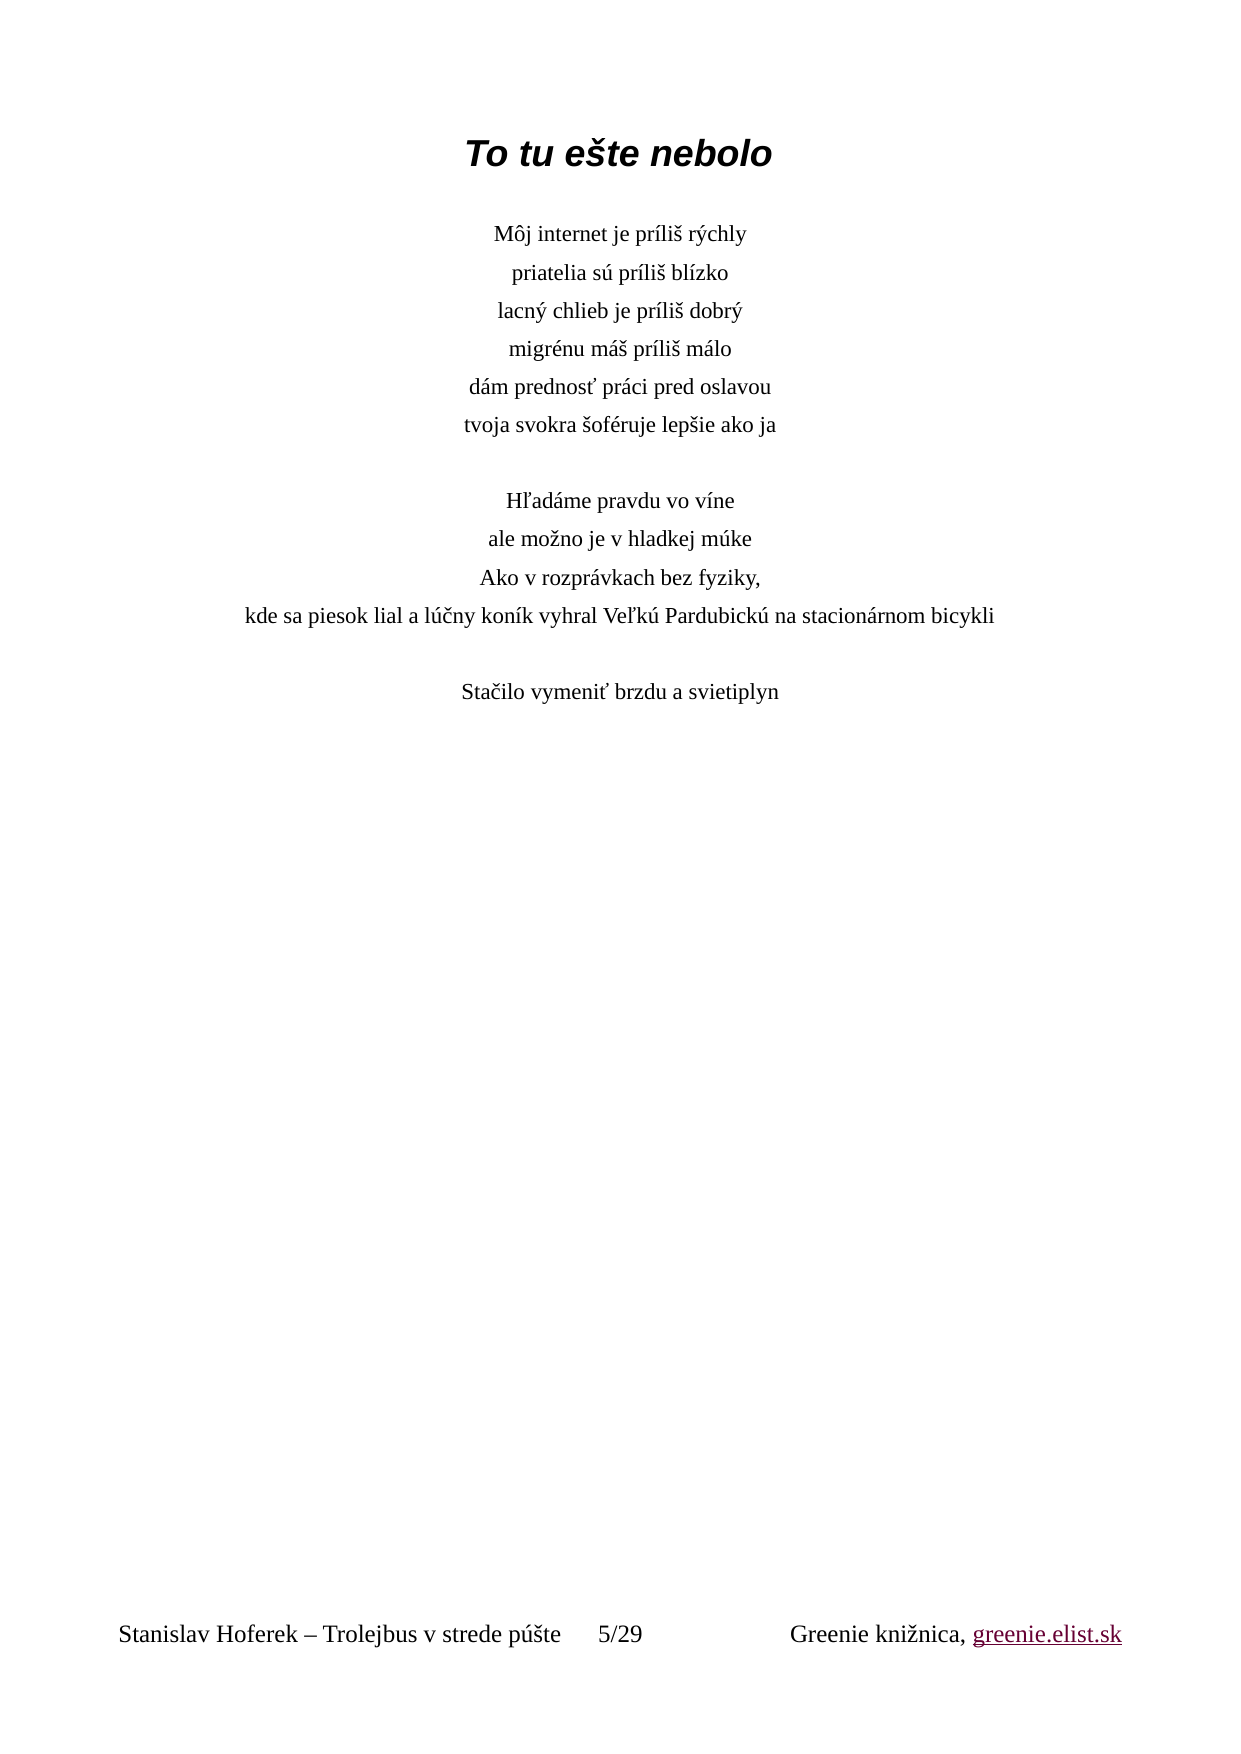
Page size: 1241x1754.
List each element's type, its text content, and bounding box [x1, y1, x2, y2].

text tvoja svokra šoféruje lepšie ako ja [106, 411, 1134, 437]
text migrénu máš príliš málo [106, 335, 1134, 361]
text Ako v rozprávkach bez fyziky, [106, 564, 1134, 590]
text Môj internet je príliš rýchly [106, 221, 1134, 247]
subtitle To tu ešte nebolo [106, 131, 1134, 174]
text Stačilo vymeniť brzdu a svietiplyn [106, 678, 1134, 704]
text Hľadáme pravdu vo víne [106, 487, 1134, 514]
text ale možno je v hladkej múke [106, 526, 1134, 552]
text kde sa piesok lial a lúčny koník vyhral Veľkú Pardubickú na stacionárnom bicykli [106, 602, 1134, 628]
text dám prednosť práci pred oslavou [106, 373, 1134, 399]
text lacný chlieb je príliš dobrý [106, 297, 1134, 323]
text priatelia sú príliš blízko [106, 259, 1134, 285]
